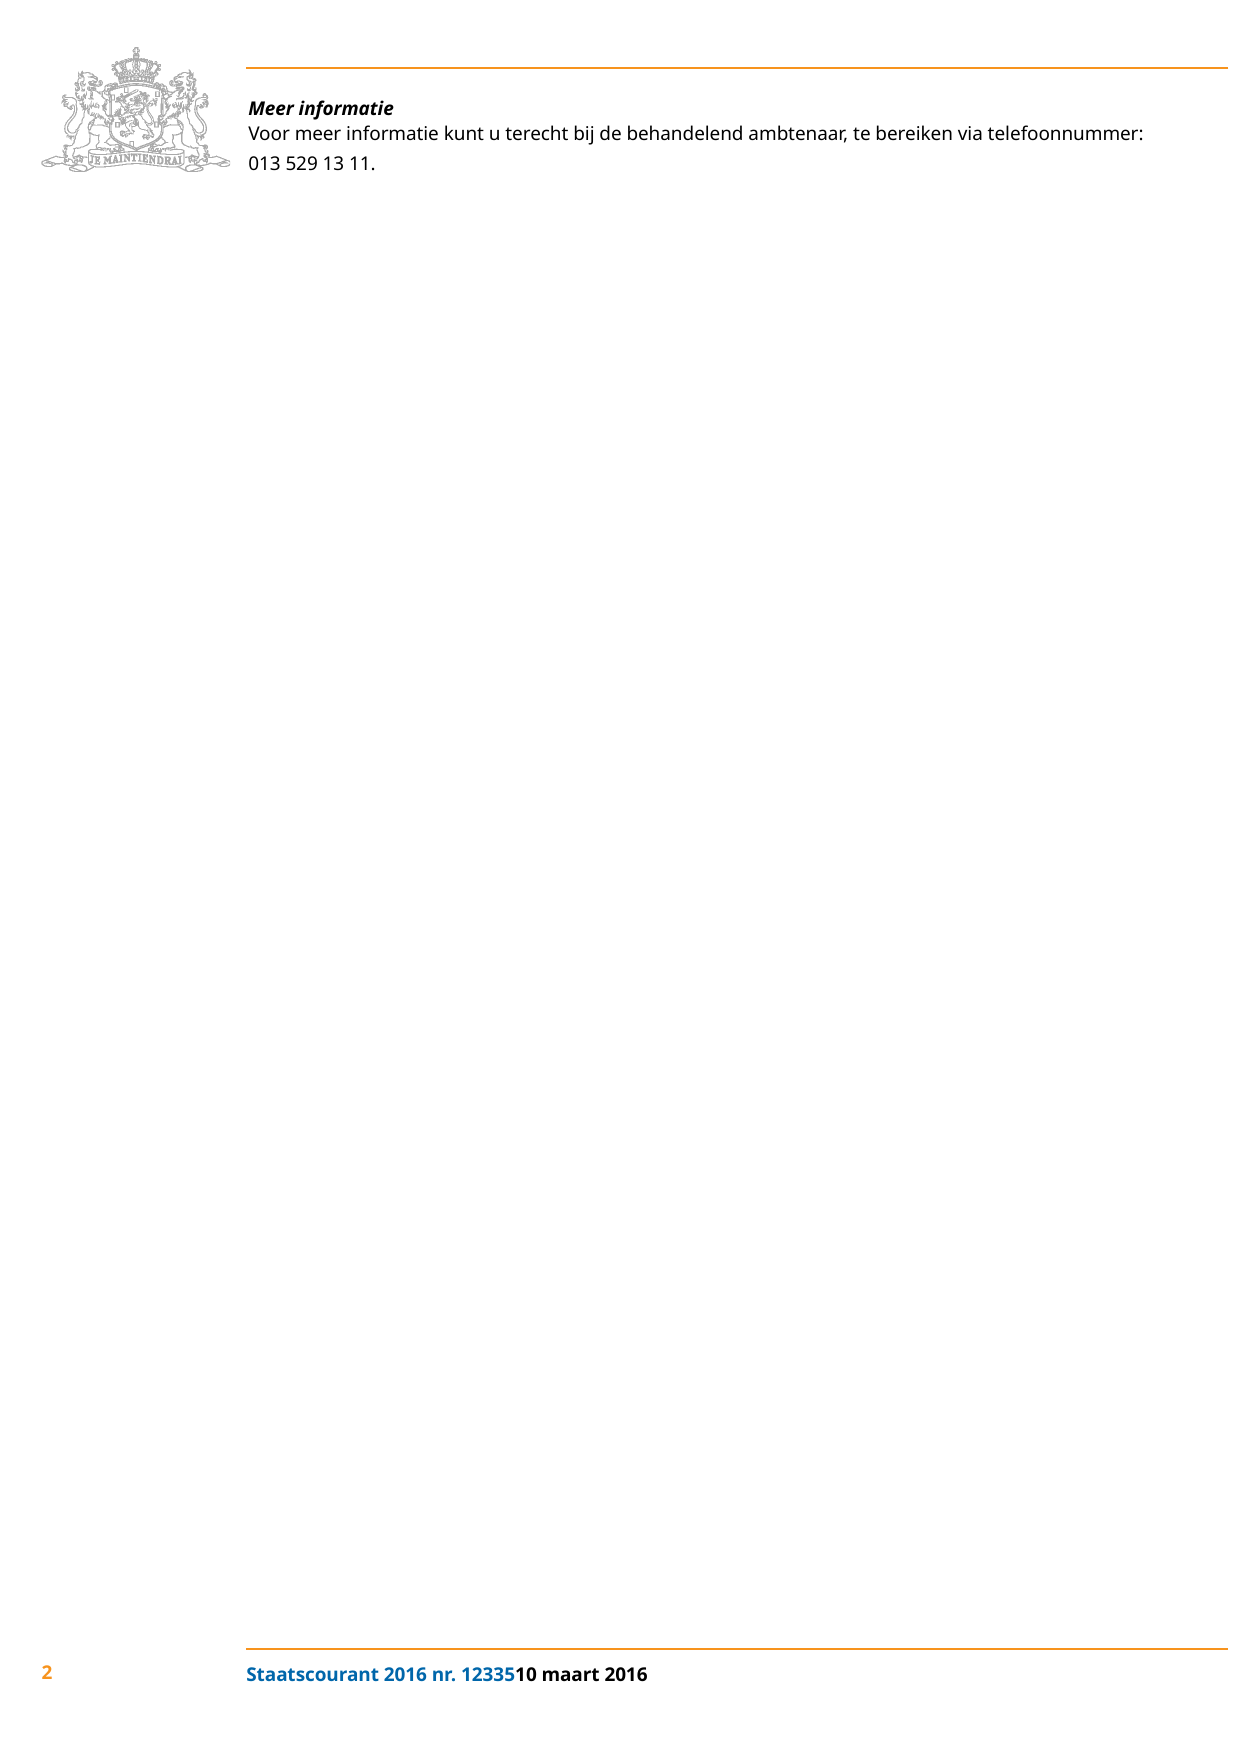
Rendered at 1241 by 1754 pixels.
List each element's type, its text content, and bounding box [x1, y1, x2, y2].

text Voor meer informatie kunt u terecht bij de behandelend ambtenaar, te bereiken via telefoonnummer: 013 529 13 11. [248, 121, 1152, 176]
text Meer informatie [248, 95, 1152, 121]
picture [41, 47, 231, 172]
